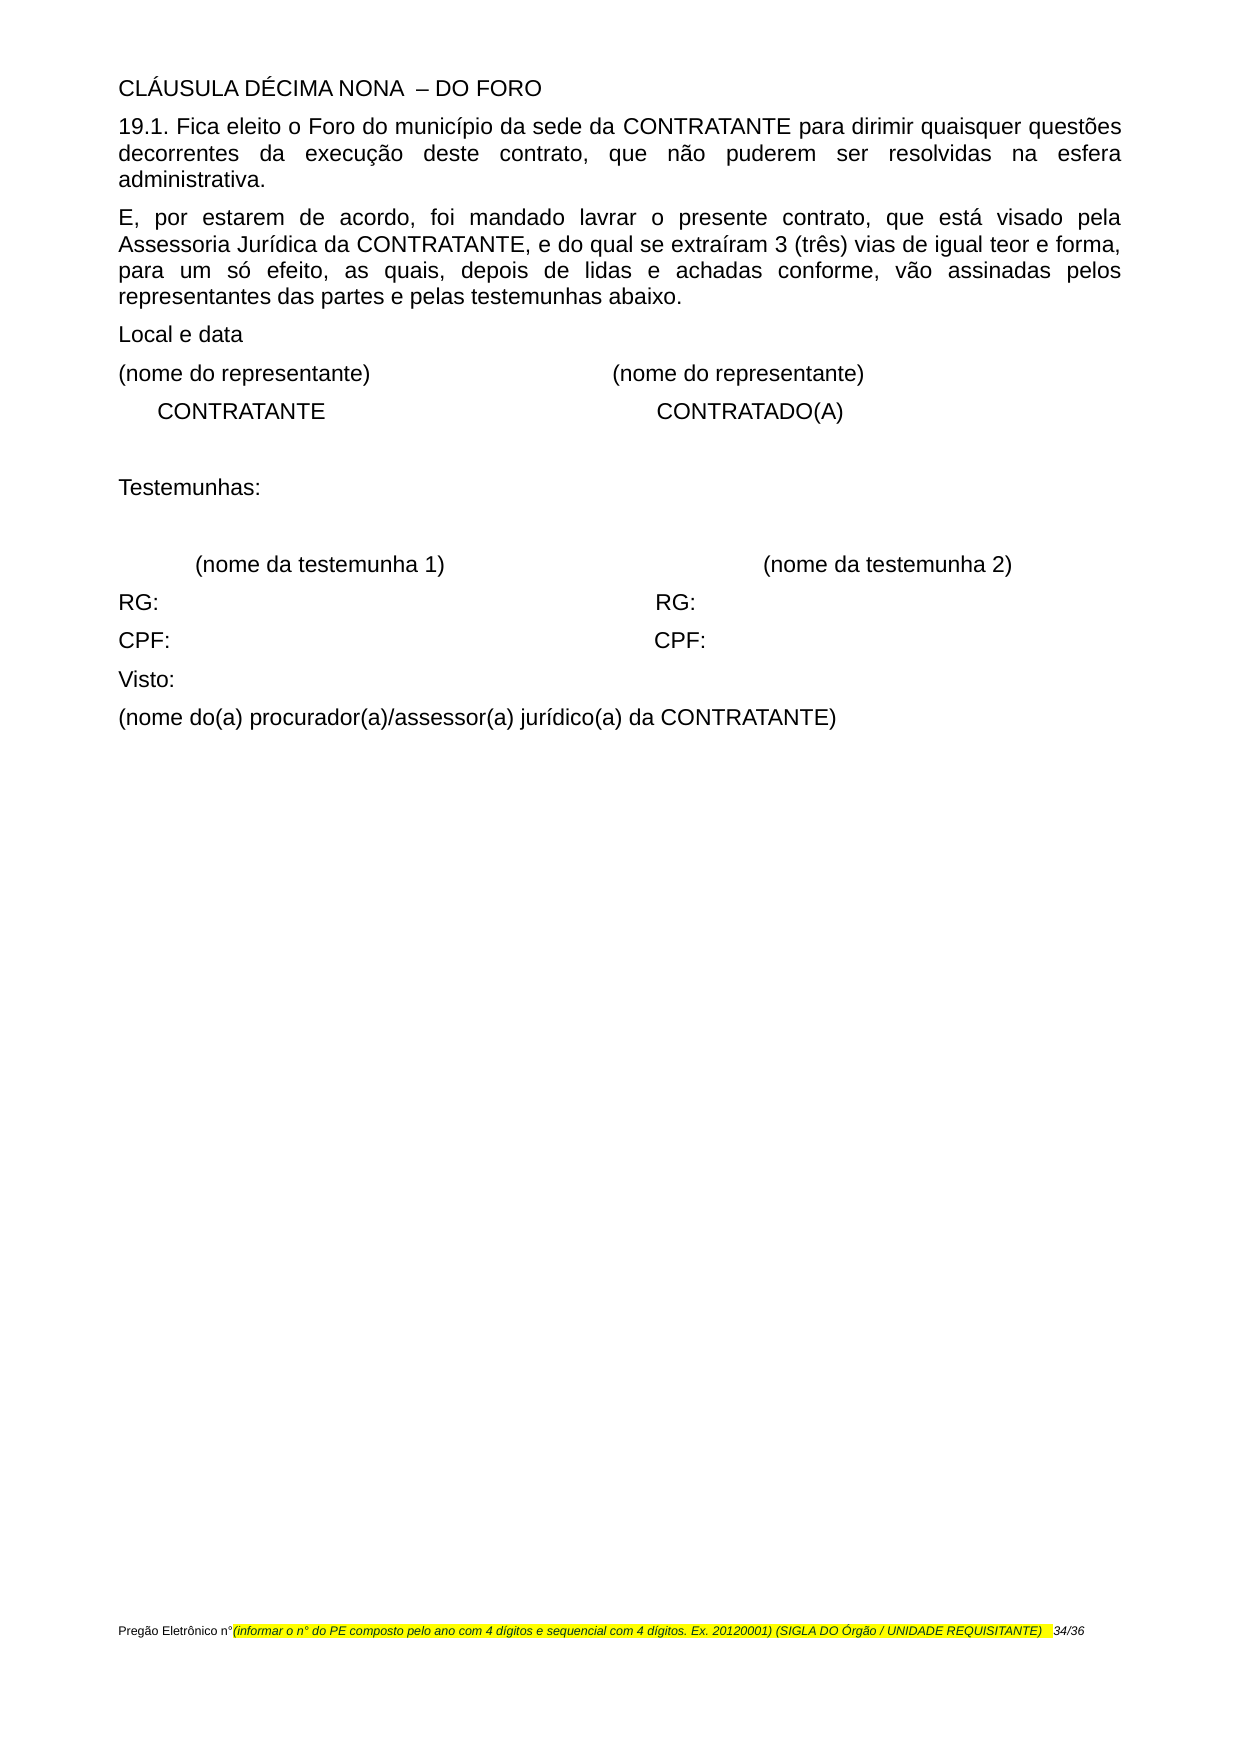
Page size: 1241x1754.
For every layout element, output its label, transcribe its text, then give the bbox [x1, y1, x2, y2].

text RG: RG: [118, 589, 1122, 615]
text Testemunhas: [118, 474, 1122, 501]
text (nome do representante) (nome do representante) [118, 360, 1122, 386]
text (nome do(a) procurador(a)/assessor(a) jurídico(a) da CONTRATANTE) [118, 704, 1122, 730]
text Visto: [118, 666, 1122, 692]
text CLÁUSULA DÉCIMA NONA – DO FORO [118, 75, 1122, 101]
text E, por estarem de acordo, foi mandado lavrar o presente contrato, que está visado pela Assessoria Jurídica da CONTRATANTE, e do qual se extraíram 3 (três) vias de igual teor e forma, para um só efeito, as quais, depois de lidas e achadas conforme, vão assinadas pelos representantes das partes e pelas testemunhas abaixo. [118, 204, 1122, 309]
text Local e data [118, 321, 1122, 348]
text (nome da testemunha 1) (nome da testemunha 2) [195, 551, 1121, 577]
text CPF: CPF: [118, 627, 1122, 654]
text CONTRATANTE CONTRATADO(A) [157, 398, 1122, 424]
text 19.1. Fica eleito o Foro do município da sede da CONTRATANTE para dirimir quaisquer questões decorrentes da execução deste contrato, que não puderem ser resolvidas na esfera administrativa. [118, 113, 1122, 192]
